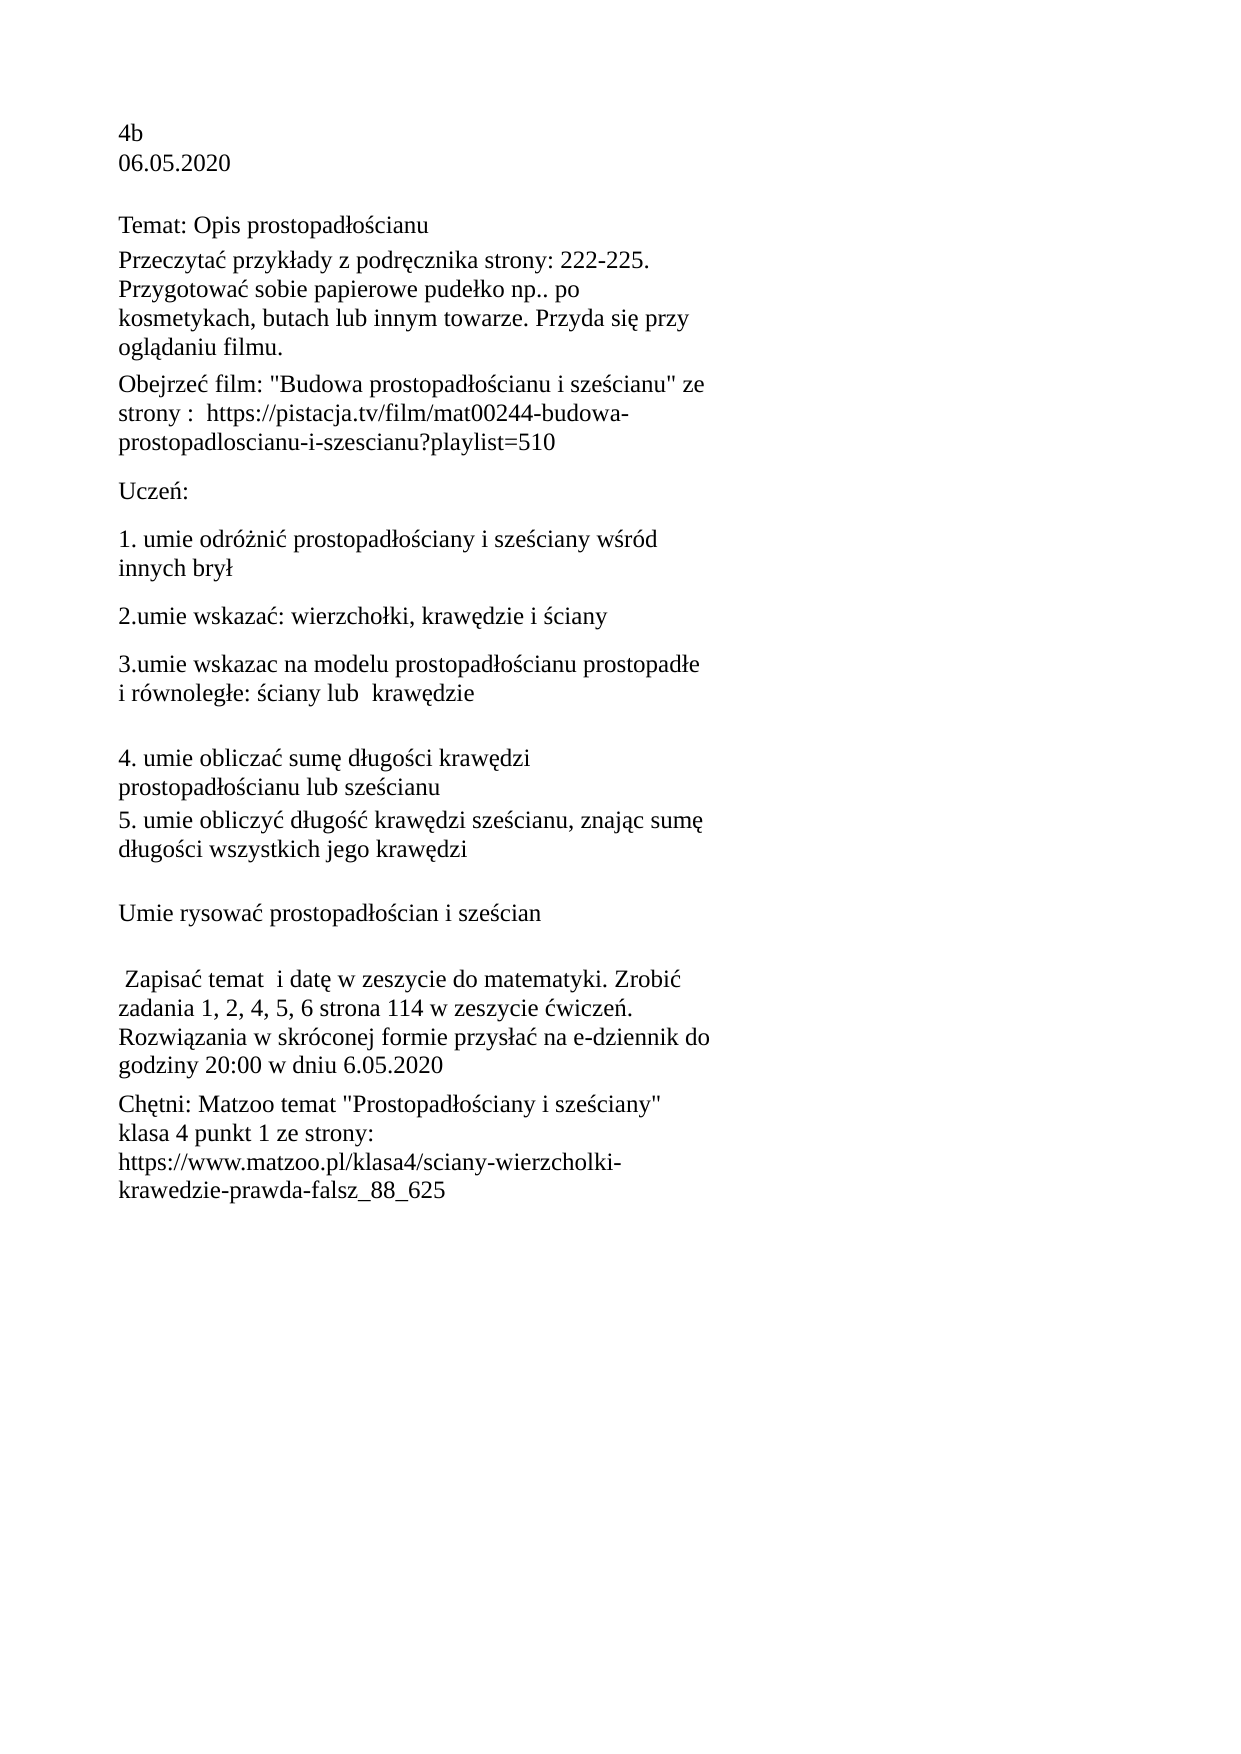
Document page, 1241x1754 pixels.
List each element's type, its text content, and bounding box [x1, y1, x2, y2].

table_cell Uczeń: [118, 459, 712, 522]
table_cell 5. umie obliczyć długość krawędzi sześcianu, znając sumę długości wszystkich jego krawędzi [118, 803, 712, 865]
table_cell 3.umie wskazac na modelu prostopadłościanu prostopadłe i równoległe: ściany lub krawędzie [118, 647, 712, 709]
table_cell Przeczytać przykłady z podręcznika strony: 222-225. Przygotować sobie papierowe pudełko np.. po kosmetykach, butach lub innym towarze. Przyda się przy oglądaniu filmu. [118, 241, 712, 366]
table_cell 4. umie obliczać sumę długości krawędzi prostopadłościanu lub sześcianu [118, 740, 712, 803]
text 4b [118, 118, 1122, 147]
table_cell Zapisać temat i datę w zeszycie do matematyki. Zrobić zadania 1, 2, 4, 5, 6 strona 114 w zeszycie ćwiczeń. Rozwiązania w skróconej formie przysłać na e-dziennik do godziny 20:00 w dniu 6.05.2020 [118, 959, 712, 1084]
table_cell Umie rysować prostopadłościan i sześcian [118, 865, 712, 959]
table_cell Obejrzeć film: "Budowa prostopadłościanu i sześcianu" ze strony : https://pistacja.tv/film/mat00244-budowa-prostopadloscianu-i-szescianu?playlist=510 [118, 366, 712, 459]
table_cell [118, 178, 712, 209]
table_cell 1. umie odróżnić prostopadłościany i sześciany wśród innych brył [118, 522, 712, 584]
table_cell Temat: Opis prostopadłościanu [118, 209, 712, 241]
table_cell 2.umie wskazać: wierzchołki, krawędzie i ściany [118, 584, 712, 647]
table_header 06.05.2020 [118, 147, 712, 178]
table_cell [118, 709, 712, 740]
table_cell Chętni: Matzoo temat "Prostopadłościany i sześciany" klasa 4 punkt 1 ze strony: https://www.matzoo.pl/klasa4/sciany-wierzcholki-krawedzie-prawda-falsz_88_625 [118, 1084, 712, 1209]
